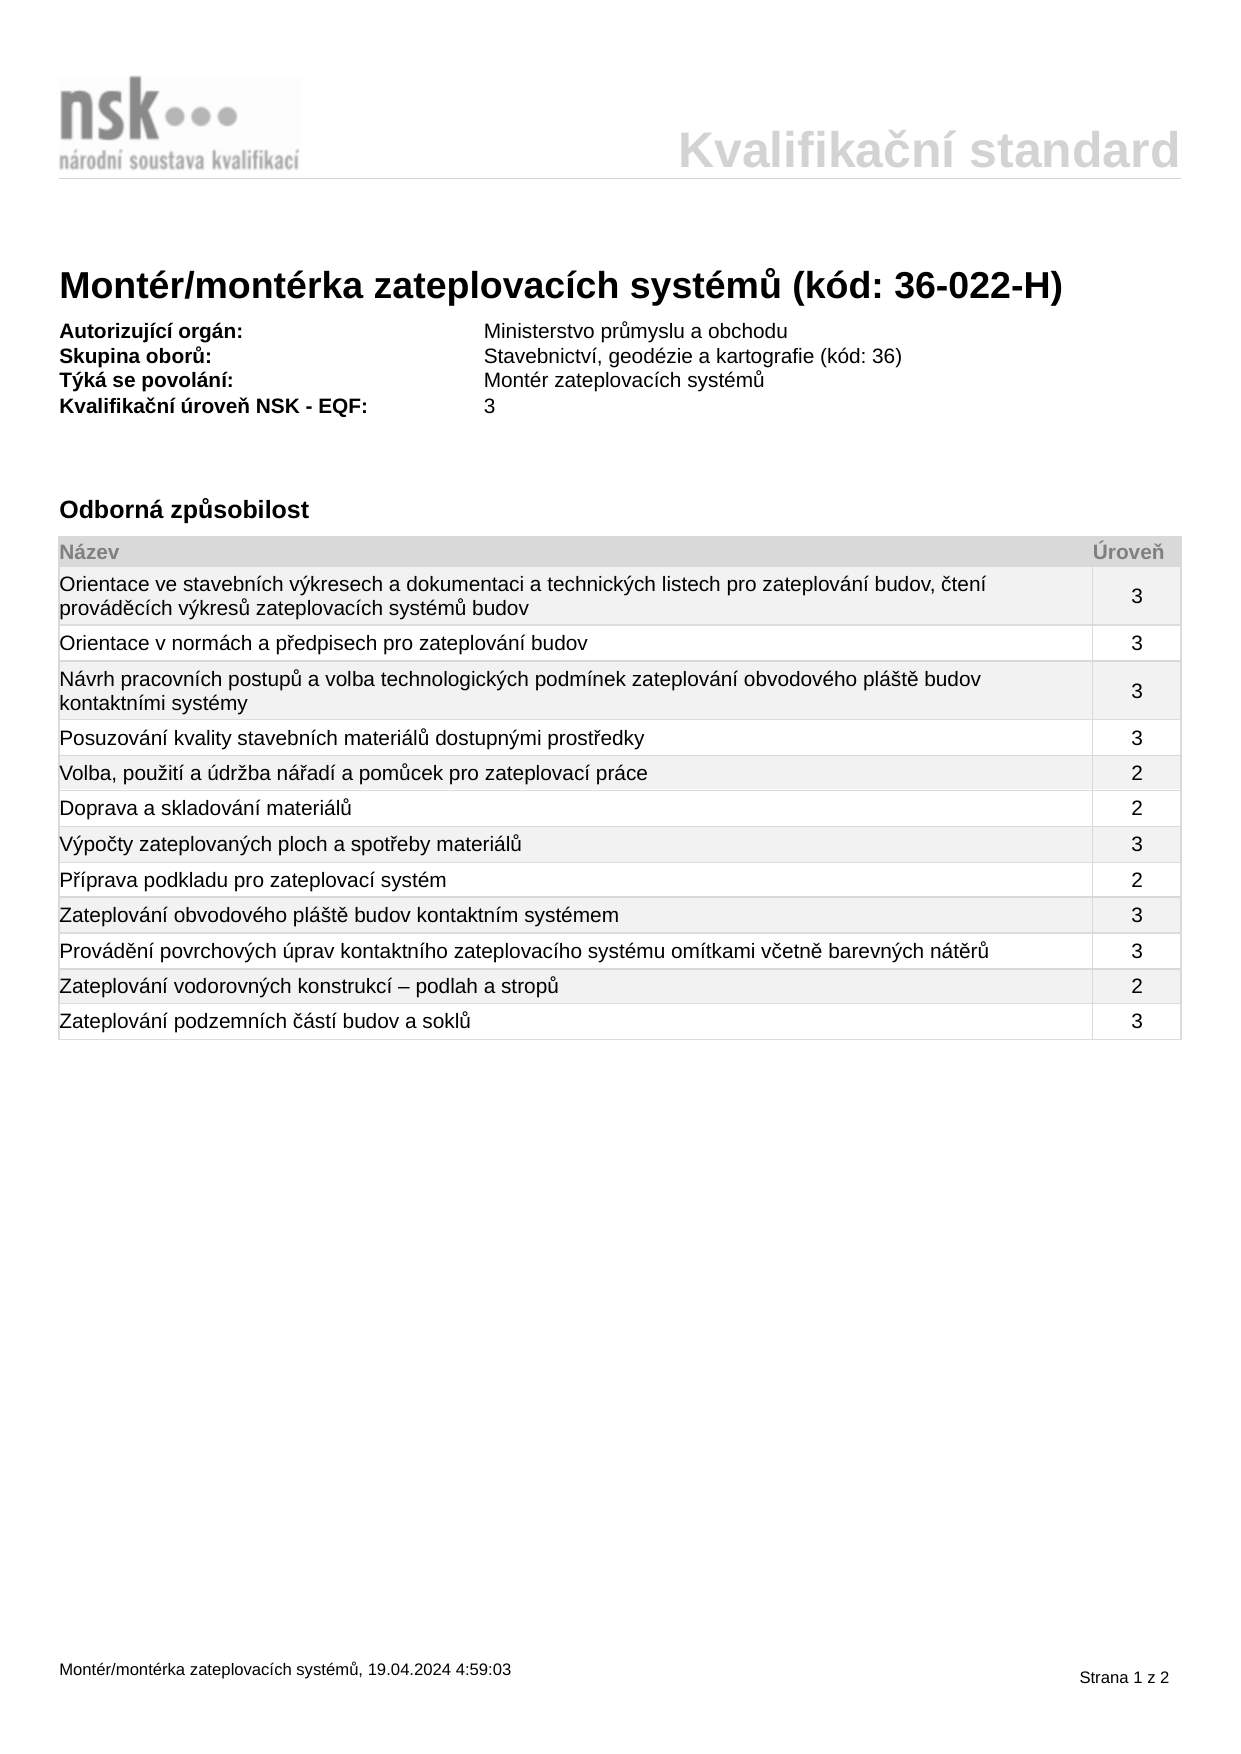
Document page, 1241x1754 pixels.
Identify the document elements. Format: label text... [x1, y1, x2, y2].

table_cell [626, 524, 862, 536]
table_cell [1169, 418, 1181, 489]
table_cell [1169, 307, 1181, 319]
table_cell [1093, 418, 1169, 489]
table_cell [59, 524, 483, 536]
table_cell [1093, 1499, 1169, 1660]
table_cell [620, 418, 626, 489]
table_cell 3 [1093, 662, 1180, 719]
table_cell [484, 418, 620, 489]
table_cell [620, 1040, 626, 1339]
table_cell Strana 1 z 2 [862, 1660, 1169, 1696]
table_cell [1169, 1660, 1181, 1696]
table_cell [1093, 524, 1169, 536]
table_cell 2 [1093, 791, 1180, 826]
table_cell Odborná způsobilost [59, 489, 1181, 524]
table_cell [862, 1339, 1093, 1499]
table_cell 3 [1093, 898, 1180, 932]
table_cell [484, 524, 620, 536]
table_cell Kvalifikační úroveň NSK - EQF: [59, 394, 483, 417]
table_cell 3 [1093, 1004, 1180, 1039]
table_cell [862, 1499, 1093, 1660]
table_cell [862, 196, 1093, 224]
table_cell Příprava podkladu pro zateplovací systém [60, 863, 1092, 896]
table_cell [1169, 196, 1181, 224]
table_cell [1169, 1339, 1181, 1499]
table_cell [620, 307, 626, 319]
table_cell 3 [1093, 827, 1180, 862]
table_cell 3 [484, 394, 1181, 417]
table_cell [59, 418, 483, 489]
table_cell [626, 1339, 862, 1499]
table_cell Stavebnictví, geodézie a kartografie (kód: 36) [484, 344, 1181, 368]
table_cell 3 [1093, 720, 1180, 755]
table_cell [862, 307, 1093, 319]
table_cell [626, 307, 862, 319]
table_cell [626, 196, 862, 224]
table_cell Výpočty zateplovaných ploch a spotřeby materiálů [60, 827, 1092, 862]
table_cell [59, 1040, 483, 1339]
table_header [621, 59, 626, 172]
table_cell [484, 1499, 620, 1660]
table_cell Montér/montérka zateplovacích systémů, 19.04.2024 4:59:03 [59, 1660, 862, 1696]
table_cell [59, 307, 483, 319]
table_cell Montér zateplovacích systémů [484, 368, 1181, 393]
table_cell [1093, 1339, 1169, 1499]
table_cell [620, 524, 626, 536]
table_cell Volba, použití a údržba nářadí a pomůcek pro zateplovací práce [60, 756, 1092, 789]
table_header Kvalifikační standard [626, 59, 1181, 178]
table_cell 3 [1093, 626, 1180, 660]
table_cell [484, 1339, 620, 1499]
table_cell Autorizující orgán: [59, 319, 483, 343]
table_cell [59, 1339, 483, 1499]
table_cell 3 [1093, 567, 1180, 624]
table_cell [59, 179, 1181, 196]
table_cell [59, 196, 483, 224]
table_cell [620, 1499, 626, 1660]
table_cell Návrh pracovních postupů a volba technologických podmínek zateplování obvodového pláště budov kontaktními systémy [60, 662, 1092, 719]
table_cell Týká se povolání: [59, 368, 483, 392]
table_cell [484, 172, 620, 178]
table_cell [1093, 196, 1169, 224]
table_cell Název [60, 537, 1092, 566]
table_cell [484, 196, 620, 224]
table_cell [626, 1040, 862, 1339]
table_cell Zateplování vodorovných konstrukcí – podlah a stropů [60, 970, 1092, 1003]
table_cell 3 [1093, 934, 1180, 968]
table_cell [1169, 1499, 1181, 1660]
table_cell [484, 1040, 620, 1339]
table_cell [862, 1040, 1093, 1339]
table_cell Ministerstvo průmyslu a obchodu [484, 319, 1181, 344]
table_cell [1093, 1040, 1169, 1339]
table_cell Provádění povrchových úprav kontaktního zateplovacího systému omítkami včetně barevných nátěrů [60, 934, 1092, 968]
table_cell [620, 1339, 626, 1499]
table_cell [620, 196, 626, 224]
table_cell Orientace ve stavebních výkresech a dokumentaci a technických listech pro zateplování budov, čtení prováděcích výkresů zateplovacích systémů budov [60, 567, 1092, 624]
table_cell [626, 1499, 862, 1660]
table_cell Zateplování podzemních částí budov a soklů [60, 1004, 1092, 1039]
table_cell Skupina oborů: [59, 344, 483, 368]
table_cell [1169, 524, 1181, 536]
table_cell 2 [1093, 756, 1180, 789]
picture [58, 59, 621, 172]
table_cell [862, 418, 1093, 489]
table_cell Doprava a skladování materiálů [60, 791, 1092, 826]
table_cell [59, 1499, 483, 1660]
table_cell [484, 307, 620, 319]
table_cell [59, 172, 483, 178]
table_cell 2 [1093, 970, 1180, 1003]
table_cell 2 [1093, 863, 1180, 896]
table_cell [862, 524, 1093, 536]
table_cell [1169, 1040, 1181, 1339]
table_cell [1093, 307, 1169, 319]
table_cell Montér/montérka zateplovacích systémů (kód: 36-022-H) [59, 224, 1181, 307]
table_cell Úroveň [1093, 537, 1180, 566]
table_cell Zateplování obvodového pláště budov kontaktním systémem [60, 898, 1092, 932]
table_cell Posuzování kvality stavebních materiálů dostupnými prostředky [60, 720, 1092, 755]
table_cell [626, 418, 862, 489]
table_cell Orientace v normách a předpisech pro zateplování budov [60, 626, 1092, 660]
